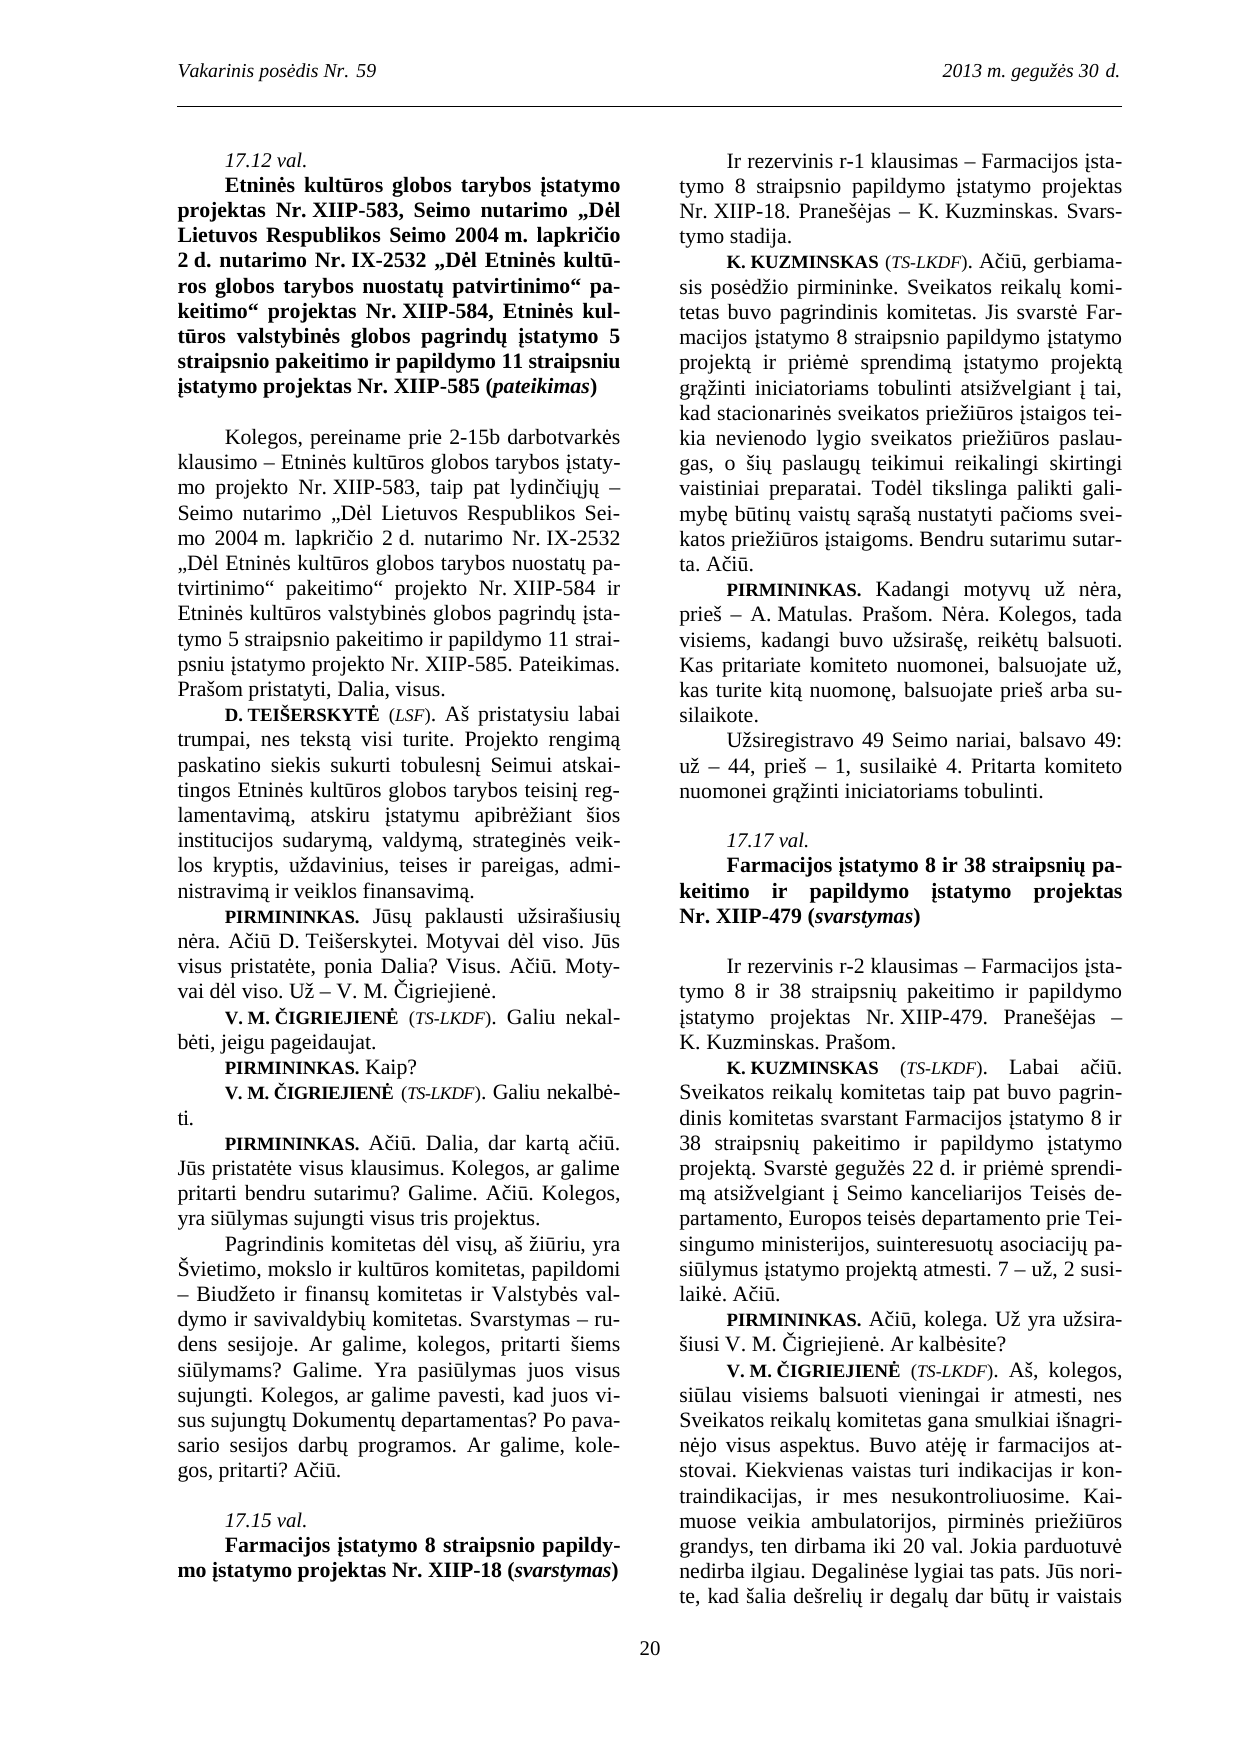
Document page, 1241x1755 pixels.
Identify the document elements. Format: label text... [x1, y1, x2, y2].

text K. KUZMINSKAS (TS-LKDF). Ačiū, ger­bia­ma­sis po­sė­džio pir­mi­nin­ke. Svei­ka­tos rei­ka­lų ko­mi­te­tas bu­vo pa­grin­di­nis ko­mi­te­tas. Jis svars­tė Far­ma­ci­jos įsta­ty­mo 8 straips­nio pa­pil­dy­mo įsta­ty­mo pro­jek­tą ir pri­ėmė spren­di­mą įsta­ty­mo pro­jek­tą grą­žin­ti ini­cia­to­riams to­bu­lin­ti at­si­žvel­giant į tai, kad sta­cio­na­ri­nės svei­ka­tos prie­žiū­ros įstai­gos tei­kia ne­vie­no­do ly­gio svei­ka­tos prie­žiū­ros pa­slau­gas, o šių pa­slau­gų tei­ki­mui rei­ka­lin­gi skir­tin­gi vais­ti­niai pre­pa­ra­tai. To­dėl tiks­lin­ga pa­lik­ti ga­li­my­bę bū­ti­nų vais­tų są­ra­šą nu­sta­ty­ti pa­čioms svei­ka­tos prie­žiū­ros įstai­goms. Ben­dru su­ta­ri­mu su­tar­ta. Ačiū. [679, 248, 1122, 576]
text V. M. ČIGRIEJIENĖ (TS-LKDF). Aš, ko­le­gos, siū­lau vi­siems bal­suo­ti vie­nin­gai ir at­mes­ti, nes Svei­ka­tos rei­ka­lų ko­mi­te­tas ga­na smul­kiai iš­nag­ri­nė­jo vi­sus as­pek­tus. Bu­vo at­ėję ir far­ma­ci­jos at­sto­vai. Kiek­vie­nas vais­tas tu­ri in­di­ka­ci­jas ir kon­train­di­ka­ci­jas, ir mes ne­su­kon­tro­liuo­si­me. Kai­muo­se vei­kia am­bu­la­to­ri­jos, pir­mi­nės prie­žiū­ros gran­dys, ten dir­ba­ma iki 20 val. Jo­kia par­duo­tu­vė ne­dir­ba il­giau. De­ga­li­nė­se ly­giai tas pats. Jūs no­ri­te, kad ša­lia deš­re­lių ir de­ga­lų dar bū­tų ir vais­tais [679, 1357, 1122, 1609]
text Et­ni­nės kul­tū­ros glo­bos ta­ry­bos įsta­ty­mo pro­jek­tas Nr. XIIP-583, Sei­mo nu­ta­ri­mo „Dėl Lie­tu­vos Res­pub­li­kos Sei­mo 2004 m. lap­kri­čio 2 d. nu­ta­ri­mo Nr. IX-2532 „Dėl Et­ni­nės kul­tū­ros glo­bos ta­ry­bos nuo­sta­tų pa­tvir­ti­ni­mo“ pa­kei­ti­mo“ pro­jek­tas Nr. XIIP-584, Et­ni­nės kul­tūros vals­ty­bi­nės glo­bos pa­grin­dų įsta­ty­mo 5 strai­ps­nio pa­kei­ti­mo ir pa­pil­dy­mo 11 straips­niu įsta­ty­mo pro­jek­tas Nr. XIIP-585 (pa­tei­ki­mas) [177, 172, 620, 399]
text Far­ma­ci­jos įsta­ty­mo 8 ir 38 straips­nių pa­kei­ti­mo ir pa­pil­dy­mo įsta­ty­mo pro­jek­tas Nr. XIIP-479 (svars­ty­mas) [679, 852, 1122, 928]
text K. KUZMINSKAS (TS-LKDF). La­bai ačiū. Svei­ka­tos rei­ka­lų ko­mi­te­tas taip pat bu­vo pa­grin­di­nis ko­mi­te­tas svars­tant Far­ma­ci­jos įsta­ty­mo 8 ir 38 straips­nių pa­kei­ti­mo ir pa­pil­dy­mo įsta­ty­mo pro­jek­tą. Svars­tė ge­gu­žės 22 d. ir pri­ėmė spren­di­mą at­si­žvel­giant į Sei­mo kan­ce­lia­ri­jos Tei­sės de­par­ta­men­to, Eu­ro­pos tei­sės de­par­ta­men­to prie Tei­sin­gu­mo mi­nis­te­ri­jos, su­in­te­re­suo­tų aso­cia­ci­jų pa­siū­ly­mus įsta­ty­mo pro­jek­tą at­mes­ti. 7 – už, 2 su­si­lai­kė. Ačiū. [679, 1054, 1122, 1306]
text PIRMININKAS. Ačiū, ko­le­ga. Už yra už­si­ra­šiu­si V. M. Čig­rie­jie­nė. Ar kal­bė­si­te? [679, 1306, 1122, 1357]
text PIRMININKAS. Ka­dan­gi mo­ty­vų už nė­ra, prieš – A. Ma­tu­las. Pra­šom. Nė­ra. Ko­le­gos, ta­da vi­siems, ka­dan­gi bu­vo už­si­ra­šę, rei­kė­tų bal­suo­ti. Kas pri­ta­ria­te ko­mi­te­to nuo­mo­nei, bal­suo­ja­te už, kas tu­ri­te ki­tą nuo­mo­nę, bal­suo­ja­te prieš ar­ba su­si­lai­ko­te. [679, 576, 1122, 727]
text Ko­le­gos, per­ei­na­me prie 2-15b dar­bo­tvarkės klau­si­mo – Et­ni­nės kul­tū­ros glo­bos ta­ry­bos įsta­ty­mo pro­jek­to Nr. XIIP-583, taip pat ly­din­čių­jų – Sei­mo nu­ta­ri­mo „Dėl Lie­tu­vos Res­pub­li­kos Sei­mo 2004 m. lap­kri­čio 2 d. nu­ta­ri­mo Nr. IX-2532 „Dėl Et­ni­nės kul­tū­ros glo­bos ta­ry­bos nuo­sta­tų pa­tvir­ti­ni­mo“ pa­kei­ti­mo“ pro­jek­to Nr. XIIP-584 ir Et­ni­nės kul­tū­ros vals­ty­bi­nės glo­bos pa­grin­dų įsta­ty­mo 5 straips­nio pa­kei­ti­mo ir pa­pil­dy­mo 11 strai­ps­niu įsta­ty­mo pro­jek­to Nr. XIIP-585. Pa­tei­ki­mas. Pra­šom pri­sta­ty­ti, Da­lia, vi­sus. [177, 424, 620, 701]
text V. M. ČIGRIEJIENĖ (TS-LKDF). Ga­liu ne­kal­bė­ti. [177, 1079, 620, 1130]
text PIRMININKAS. Jū­sų pa­klaus­ti už­si­ra­šiu­sių nė­ra. Ačiū D. Tei­šers­ky­tei. Mo­ty­vai dėl vi­so. Jūs vi­sus pri­sta­tė­te, po­nia Da­lia? Vi­sus. Ačiū. Mo­ty­vai dėl vi­so. Už – V. M. Čig­rie­jie­nė. [177, 903, 620, 1004]
text 17.17 val. [726, 828, 1122, 852]
text Už­si­re­gist­ra­vo 49 Sei­mo na­riai, bal­sa­vo 49: už – 44, prieš – 1, su­si­lai­kė 4. Pri­tar­ta ko­mi­te­to nuo­mo­nei grą­žin­ti ini­cia­to­riams to­bu­lin­ti. [679, 727, 1122, 803]
text Far­ma­ci­jos įsta­ty­mo 8 straips­nio pa­pil­dy­mo įsta­ty­mo pro­jek­tas Nr. XIIP-18 (svars­ty­mas) [177, 1532, 620, 1582]
text D. TEIŠERSKYTĖ (LSF). Aš pri­sta­ty­siu la­bai trum­pai, nes teks­tą vi­si tu­ri­te. Pro­jek­to ren­gi­mą pa­ska­ti­no sie­kis su­kur­ti to­bu­les­nį Sei­mui at­skai­tin­gos Et­ni­nės kul­tū­ros glo­bos ta­ry­bos tei­si­nį reg­la­men­ta­vi­mą, at­ski­ru įsta­ty­mu api­brė­žiant šios ins­ti­tu­ci­jos su­da­ry­mą, val­dy­mą, stra­te­gi­nės veik­los kryp­tis, už­da­vi­nius, tei­ses ir pa­rei­gas, ad­mi­nist­ra­vi­mą ir veik­los fi­nan­sa­vi­mą. [177, 701, 620, 903]
text V. M. ČIGRIEJIENĖ (TS-LKDF). Ga­liu ne­kal­bė­ti, jei­gu pa­gei­dau­jat. [177, 1004, 620, 1054]
text 17.12 val. [224, 148, 620, 172]
text 17.15 val. [224, 1508, 620, 1532]
text Ir re­zer­vi­nis r-1 klau­si­mas – Far­ma­ci­jos įsta­ty­mo 8 straips­nio pa­pil­dy­mo įsta­ty­mo pro­jek­tas Nr. XIIP-18. Pra­ne­šė­jas – K. Kuz­mins­kas. Svars­ty­mo sta­di­ja. [679, 148, 1122, 248]
text PIRMININKAS. Ačiū. Da­lia, dar kar­tą ačiū. Jūs pri­sta­tė­te vi­sus klau­si­mus. Ko­le­gos, ar ga­li­me pri­tar­ti ben­dru su­ta­ri­mu? Ga­li­me. Ačiū. Ko­le­gos, yra siū­ly­mas su­jung­ti vi­sus tris pro­jek­tus. [177, 1130, 620, 1231]
text Pa­grin­di­nis ko­mi­te­tas dėl vi­sų, aš žiū­riu, yra Švie­ti­mo, moks­lo ir kul­tū­ros ko­mi­te­tas, pa­pil­do­mi – Biu­dže­to ir fi­nan­sų ko­mi­te­tas ir Vals­ty­bės val­dy­mo ir sa­vi­val­dy­bių ko­mi­te­tas. Svars­ty­mas – ru­dens se­si­jo­je. Ar ga­li­me, ko­le­gos, pri­tar­ti šiems siū­ly­mams? Ga­li­me. Yra pa­siū­ly­mas juos vi­sus su­jung­ti. Ko­le­gos, ar ga­li­me pa­ves­ti, kad juos vi­sus su­jung­tų Do­ku­men­tų de­par­ta­men­tas? Po pa­va­sa­rio se­si­jos dar­bų pro­gra­mos. Ar ga­li­me, ko­le­gos, pri­tar­ti? Ačiū. [177, 1231, 620, 1483]
text PIRMININKAS. Kaip? [177, 1054, 620, 1079]
text Ir re­zer­vi­nis r-2 klau­si­mas – Far­ma­ci­jos įsta­ty­mo 8 ir 38 straips­nių pa­kei­ti­mo ir pa­pil­dy­mo įsta­ty­mo pro­jek­tas Nr. XIIP-479. Pra­ne­šė­jas – K. Ku­z­mins­kas. Pra­šom. [679, 953, 1122, 1054]
